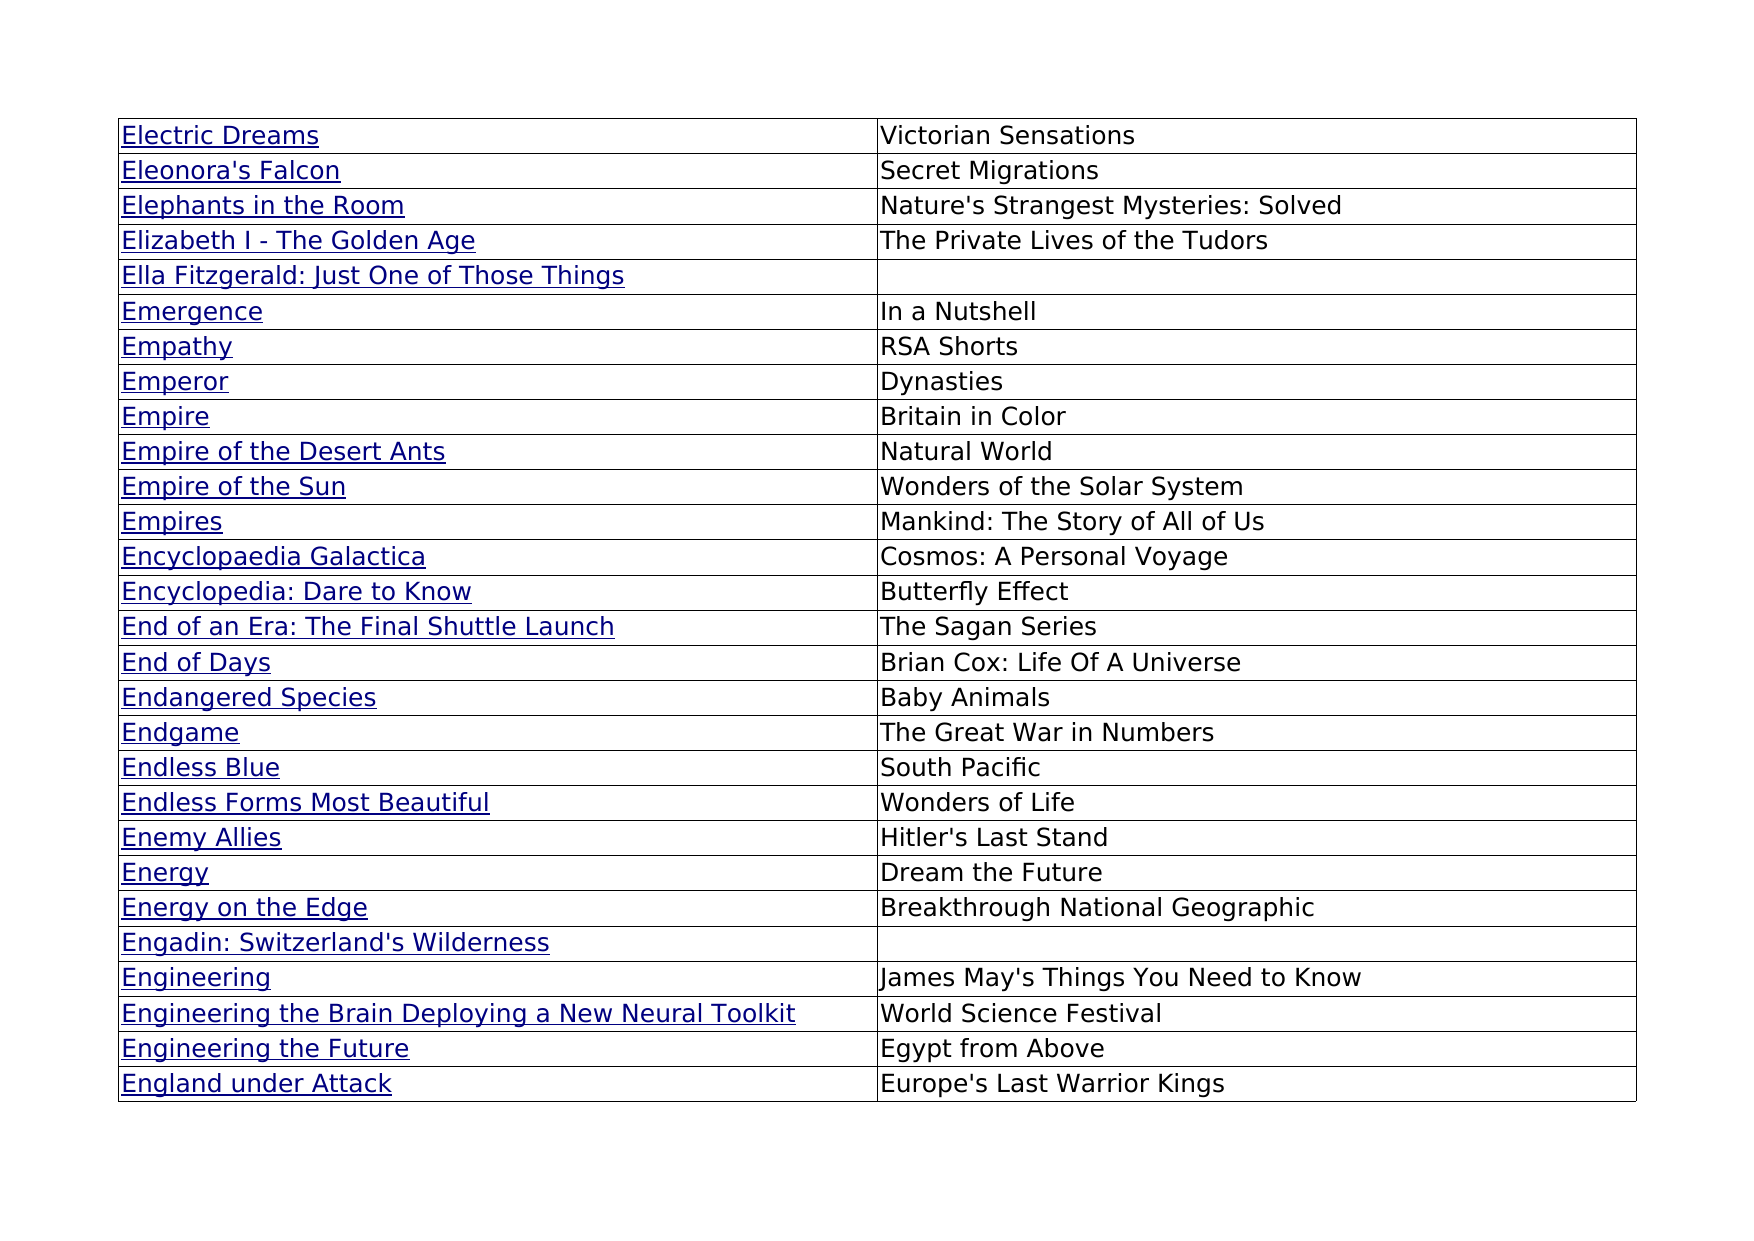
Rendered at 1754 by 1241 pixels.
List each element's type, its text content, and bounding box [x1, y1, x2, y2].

table_cell Engadin: Switzerland's Wilderness [119, 927, 877, 961]
table_cell Mankind: The Story of All of Us [878, 505, 1636, 539]
table_cell Endless Forms Most Beautiful [119, 786, 877, 820]
table_cell RSA Shorts [878, 330, 1636, 364]
table_cell Nature's Strangest Mysteries: Solved [878, 189, 1636, 223]
table_cell Wonders of the Solar System [878, 470, 1636, 504]
table_cell Egypt from Above [878, 1032, 1636, 1066]
table_cell Encyclopaedia Galactica [119, 540, 877, 574]
table_cell In a Nutshell [878, 295, 1636, 329]
table_cell Empire of the Sun [119, 470, 877, 504]
table_cell Enemy Allies [119, 821, 877, 855]
table_cell Emperor [119, 365, 877, 399]
table_cell Butterfly Effect [878, 576, 1636, 609]
table_cell Europe's Last Warrior Kings [878, 1067, 1636, 1101]
table_cell World Science Festival [878, 997, 1636, 1031]
table_cell End of an Era: The Final Shuttle Launch [119, 611, 877, 645]
table_cell Brian Cox: Life Of A Universe [878, 646, 1636, 680]
table_cell Empire [119, 400, 877, 434]
table_cell Elephants in the Room [119, 189, 877, 223]
table_cell Endless Blue [119, 751, 877, 785]
table_cell Endangered Species [119, 681, 877, 715]
table_cell The Sagan Series [878, 611, 1636, 645]
table_cell Endgame [119, 716, 877, 750]
table_cell England under Attack [119, 1067, 877, 1101]
table_cell Empire of the Desert Ants [119, 435, 877, 469]
table_cell Ella Fitzgerald: Just One of Those Things [119, 260, 877, 294]
table_cell Energy on the Edge [119, 891, 877, 926]
table_cell Emergence [119, 295, 877, 329]
table_cell Eleonora's Falcon [119, 154, 877, 188]
table_cell Natural World [878, 435, 1636, 469]
table_cell [878, 260, 1636, 294]
table_cell Engineering the Future [119, 1032, 877, 1066]
table_cell South Pacific [878, 751, 1636, 785]
table_cell Breakthrough National Geographic [878, 891, 1636, 926]
table_cell James May's Things You Need to Know [878, 962, 1636, 996]
table_cell Secret Migrations [878, 154, 1636, 188]
table_cell Hitler's Last Stand [878, 821, 1636, 855]
table_cell Empires [119, 505, 877, 539]
table_cell Cosmos: A Personal Voyage [878, 540, 1636, 574]
table_cell Baby Animals [878, 681, 1636, 715]
table_cell Dream the Future [878, 856, 1636, 890]
table_cell Dynasties [878, 365, 1636, 399]
table_cell Elizabeth I - The Golden Age [119, 225, 877, 258]
table_cell Victorian Sensations [878, 119, 1636, 153]
table_cell Engineering the Brain Deploying a New Neural Toolkit [119, 997, 877, 1031]
table_cell The Great War in Numbers [878, 716, 1636, 750]
table_cell Energy [119, 856, 877, 890]
table_cell Britain in Color [878, 400, 1636, 434]
table_cell Encyclopedia: Dare to Know [119, 576, 877, 609]
table_cell The Private Lives of the Tudors [878, 225, 1636, 258]
table_cell Wonders of Life [878, 786, 1636, 820]
table_cell End of Days [119, 646, 877, 680]
table_cell Engineering [119, 962, 877, 996]
table_cell [878, 927, 1636, 961]
table_cell Electric Dreams [119, 119, 877, 153]
table_cell Empathy [119, 330, 877, 364]
